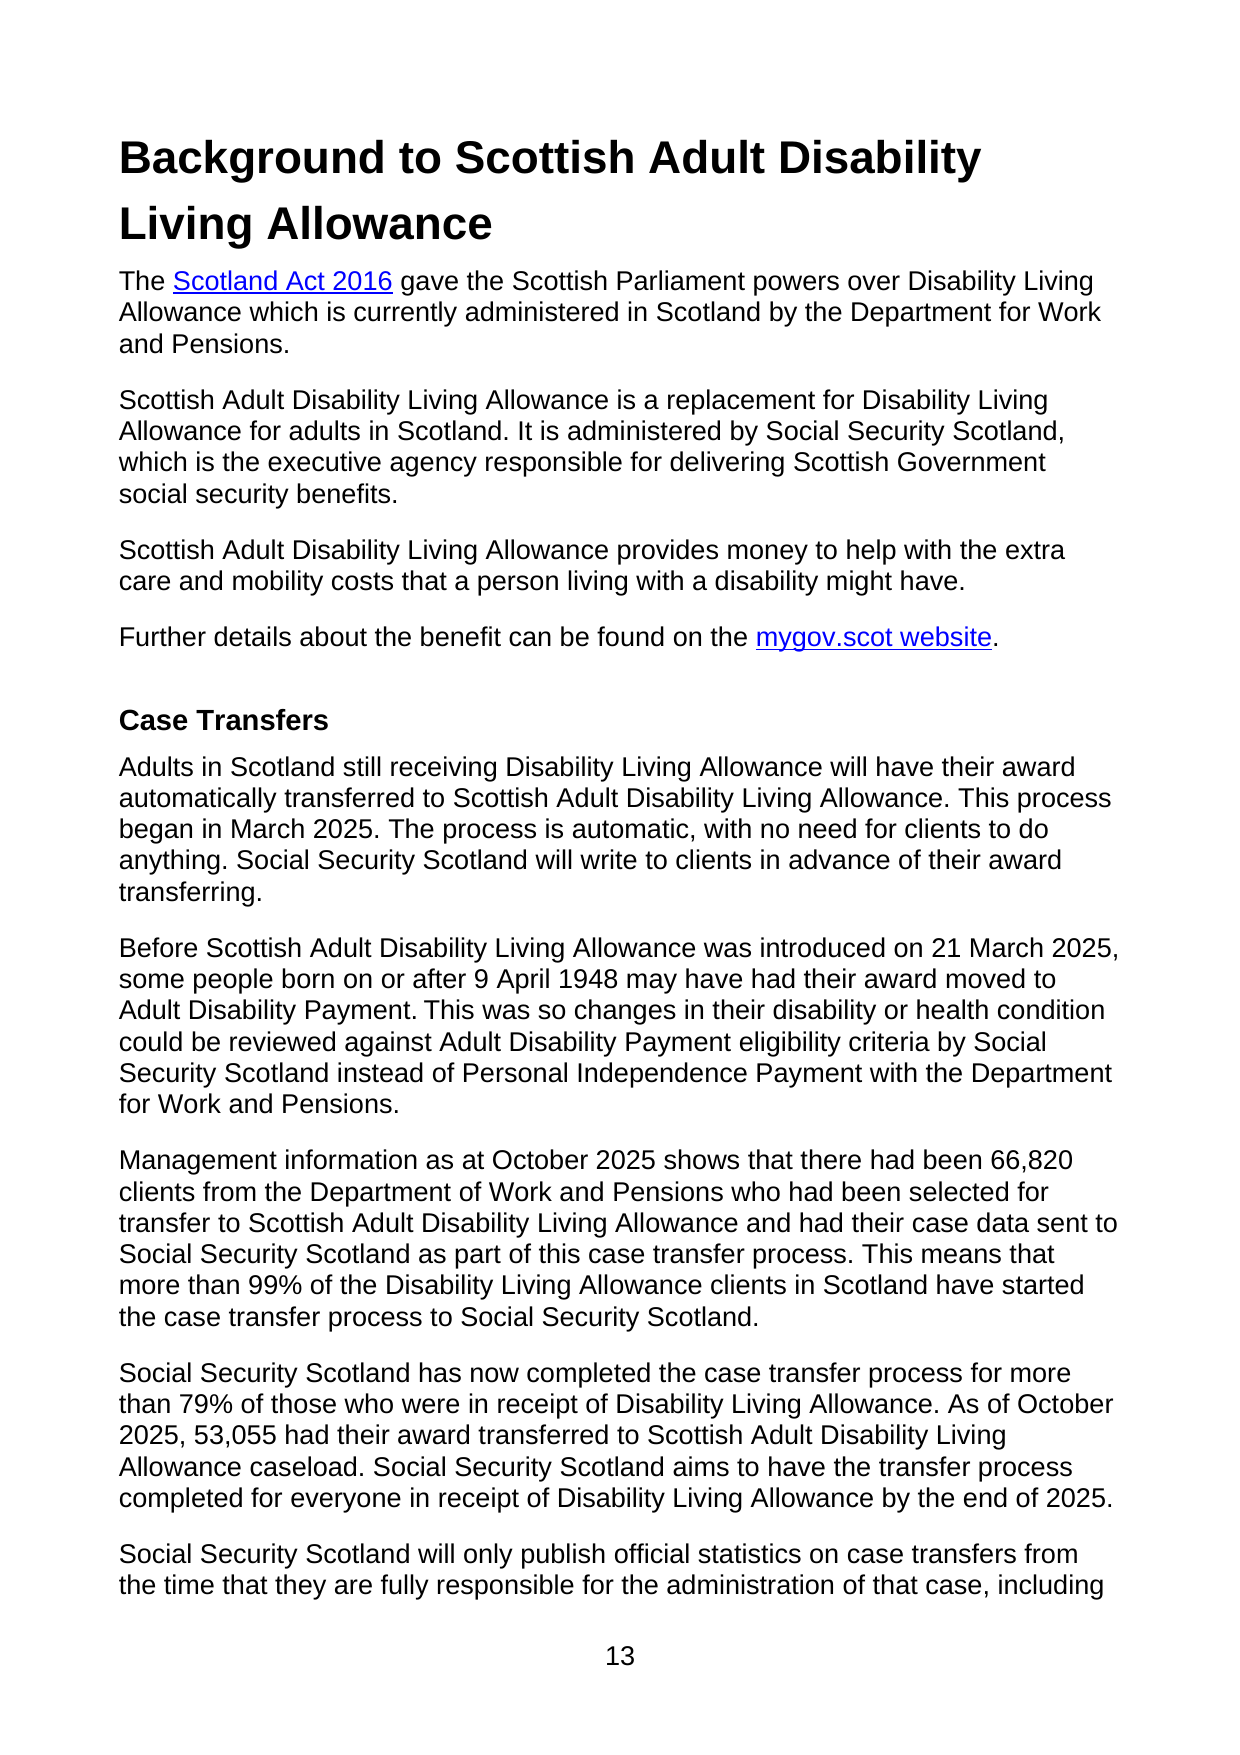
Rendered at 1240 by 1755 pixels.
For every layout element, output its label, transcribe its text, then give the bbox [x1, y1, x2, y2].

text Scottish Adult Disability Living Allowance provides money to help with the extra care and mobility costs that a person living with a disability might have. [118, 534, 1121, 597]
subtitle Case Transfers [118, 697, 1121, 738]
text Further details about the benefit can be found on the mygov.scot website. [118, 622, 1121, 653]
text Management information as at October 2025 shows that there had been 66,820 clients from the Department of Work and Pensions who had been selected for transfer to Scottish Adult Disability Living Allowance and had their case data sent to Social Security Scotland as part of this case transfer process. This means that more than 99% of the Disability Living Allowance clients in Scotland have started the case transfer process to Social Security Scotland. [118, 1145, 1121, 1332]
text Before Scottish Adult Disability Living Allowance was introduced on 21 March 2025, some people born on or after 9 April 1948 may have had their award moved to Adult Disability Payment. This was so changes in their disability or health condition could be reviewed against Adult Disability Payment eligibility criteria by Social Security Scotland instead of Personal Independence Payment with the Department for Work and Pensions. [118, 932, 1121, 1120]
text Adults in Scotland still receiving Disability Living Allowance will have their award automatically transferred to Scottish Adult Disability Living Allowance. This process began in March 2025. The process is automatic, with no need for clients to do anything. Social Security Scotland will write to clients in advance of their award transferring. [118, 751, 1121, 907]
subtitle Background to Scottish Adult Disability Living Allowance [118, 120, 1121, 253]
text The Scotland Act 2016 gave the Scottish Parliament powers over Disability Living Allowance which is currently administered in Scotland by the Department for Work and Pensions. [118, 266, 1121, 359]
text Social Security Scotland has now completed the case transfer process for more than 79% of those who were in receipt of Disability Living Allowance. As of October 2025, 53,055 had their award transferred to Scottish Adult Disability Living Allowance caseload. Social Security Scotland aims to have the transfer process completed for everyone in receipt of Disability Living Allowance by the end of 2025. [118, 1357, 1121, 1513]
text Social Security Scotland will only publish official statistics on case transfers from the time that they are fully responsible for the administration of that case, including [118, 1538, 1121, 1601]
text Scottish Adult Disability Living Allowance is a replacement for Disability Living Allowance for adults in Scotland. It is administered by Social Security Scotland, which is the executive agency responsible for delivering Scottish Government social security benefits. [118, 384, 1121, 509]
